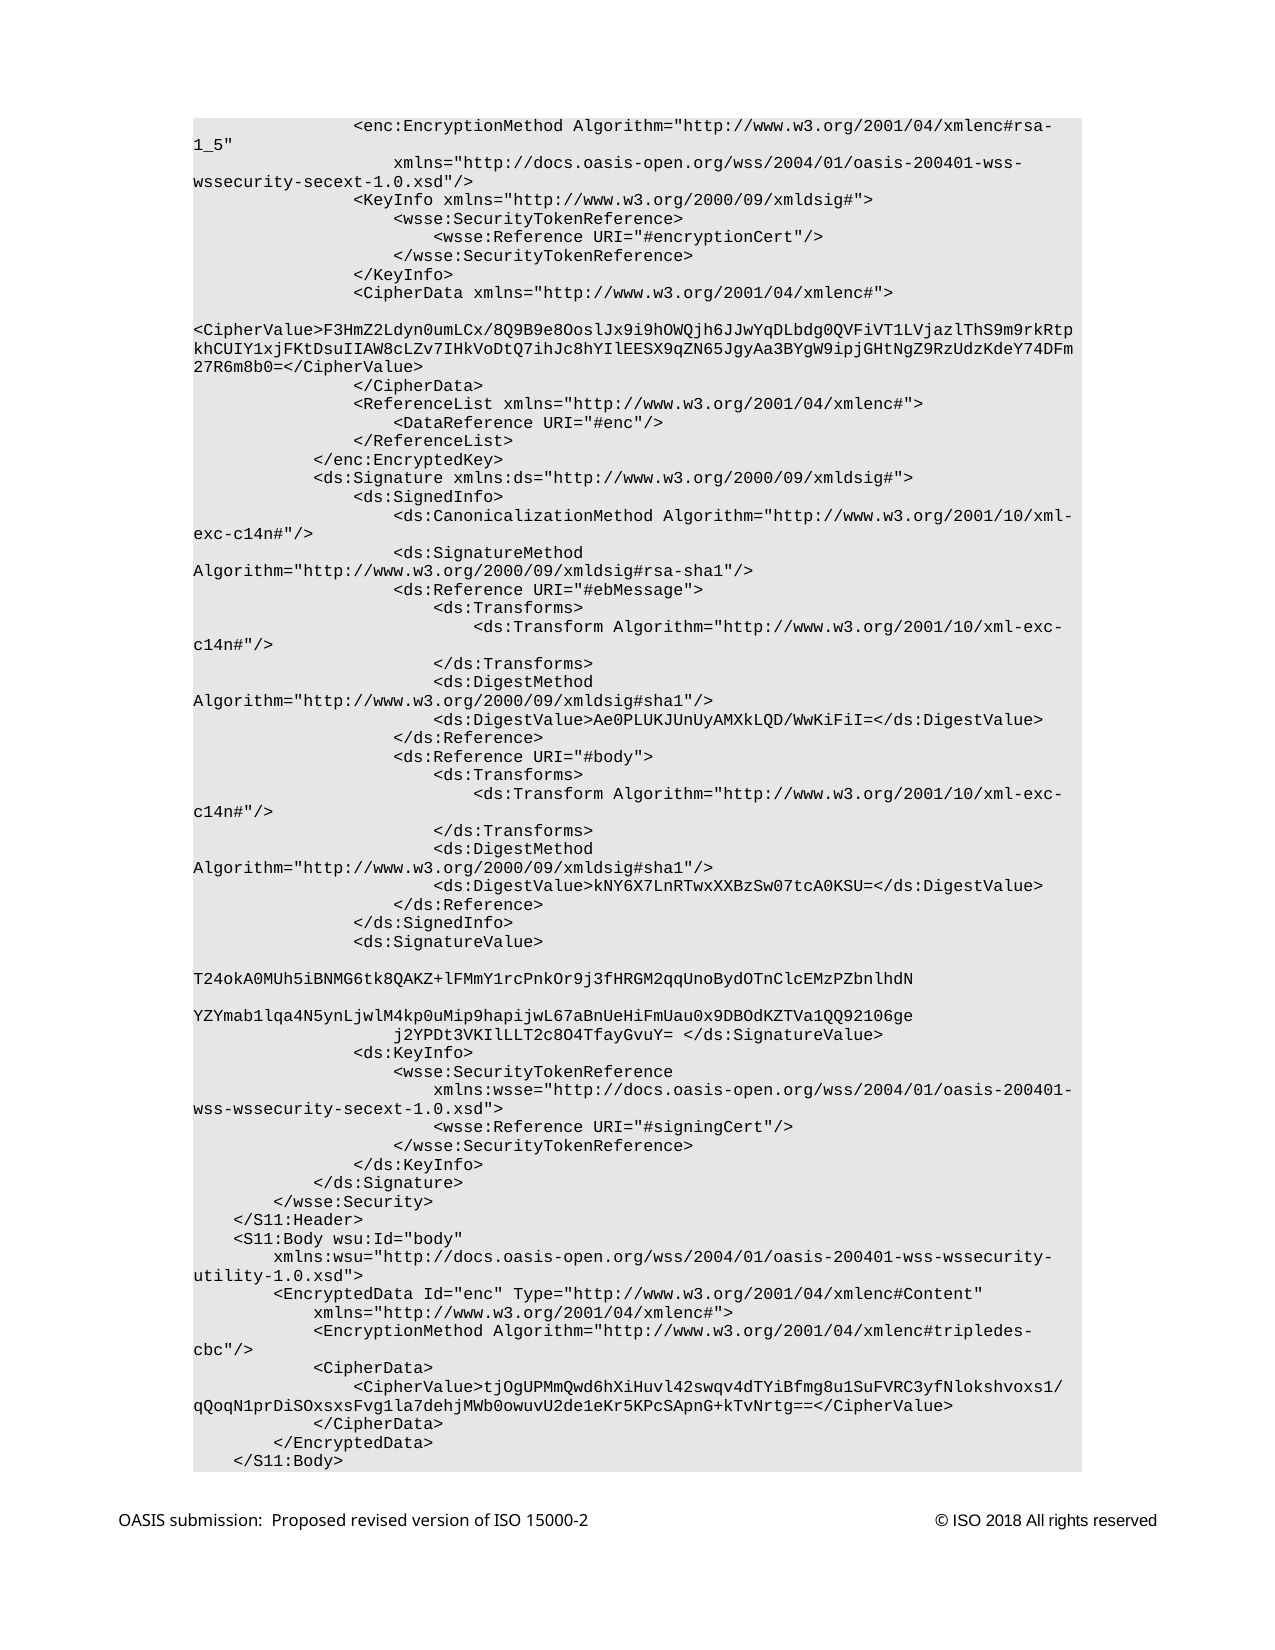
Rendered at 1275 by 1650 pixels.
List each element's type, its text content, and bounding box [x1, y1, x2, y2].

text <ds:DigestValue>Ae0PLUKJUnUyAMXkLQD/WwKiFiI=</ds:DigestValue> [193, 711, 1082, 730]
text xmlns:wsse="http://docs.oasis-open.org/wss/2004/01/oasis-200401-wss-wssecurity-secext-1.0.xsd"> [193, 1082, 1082, 1119]
text <S11:Body wsu:Id="body" [193, 1231, 1082, 1249]
text <ds:CanonicalizationMethod Algorithm="http://www.w3.org/2001/10/xml-exc-c14n#"/> [193, 507, 1082, 544]
text </S11:Body> [193, 1453, 1082, 1472]
text <ds:KeyInfo> [193, 1045, 1082, 1064]
text <ds:Transform Algorithm="http://www.w3.org/2001/10/xml-exc-c14n#"/> [193, 786, 1082, 823]
text </KeyInfo> [193, 266, 1082, 285]
text <CipherData xmlns="http://www.w3.org/2001/04/xmlenc#"> [193, 285, 1082, 303]
text <ds:Reference URI="#body"> [193, 748, 1082, 767]
text </ds:Transforms> [193, 656, 1082, 674]
text <ds:Transforms> [193, 600, 1082, 619]
text T24okA0MUh5iBNMG6tk8QAKZ+lFMmY1rcPnkOr9j3fHRGM2qqUnoBydOTnClcEMzPZbnlhdN [193, 952, 1082, 989]
text <ds:DigestMethod Algorithm="http://www.w3.org/2000/09/xmldsig#sha1"/> [193, 674, 1082, 711]
text </S11:Header> [193, 1212, 1082, 1231]
text <CipherData> [193, 1360, 1082, 1379]
text </ds:KeyInfo> [193, 1156, 1082, 1175]
text <wsse:SecurityTokenReference [193, 1064, 1082, 1082]
text xmlns:wsu="http://docs.oasis-open.org/wss/2004/01/oasis-200401-wss-wssecurity-utility-1.0.xsd"> [193, 1249, 1082, 1286]
text </enc:EncryptedKey> [193, 452, 1082, 470]
text </ds:SignedInfo> [193, 915, 1082, 934]
text <ds:DigestMethod Algorithm="http://www.w3.org/2000/09/xmldsig#sha1"/> [193, 841, 1082, 878]
text <ds:Transforms> [193, 767, 1082, 786]
text </ReferenceList> [193, 433, 1082, 452]
text <KeyInfo xmlns="http://www.w3.org/2000/09/xmldsig#"> [193, 192, 1082, 211]
text <CipherValue>F3HmZ2Ldyn0umLCx/8Q9B9e8OoslJx9i9hOWQjh6JJwYqDLbdg0QVFiVT1LVjazlThS9m9rkRtpkhCUIY1xjFKtDsuIIAW8cLZv7IHkVoDtQ7ihJc8hYIlEESX9qZN65JgyAa3BYgW9ipjGHtNgZ9RzUdzKdeY74DFm27R6m8b0=</CipherValue> [193, 303, 1082, 378]
text <DataReference URI="#enc"/> [193, 415, 1082, 433]
text </wsse:Security> [193, 1193, 1082, 1212]
text <ds:SignedInfo> [193, 489, 1082, 507]
text <ds:DigestValue>kNY6X7LnRTwxXXBzSw07tcA0KSU=</ds:DigestValue> [193, 878, 1082, 897]
text </CipherData> [193, 378, 1082, 396]
text </ds:Transforms> [193, 823, 1082, 841]
text </wsse:SecurityTokenReference> [193, 1138, 1082, 1156]
text </ds:Signature> [193, 1175, 1082, 1193]
text </CipherData> [193, 1416, 1082, 1434]
text </ds:Reference> [193, 897, 1082, 915]
text </EncryptedData> [193, 1434, 1082, 1453]
text <ds:SignatureValue> [193, 934, 1082, 952]
text <wsse:Reference URI="#encryptionCert"/> [193, 229, 1082, 248]
text <ds:SignatureMethod Algorithm="http://www.w3.org/2000/09/xmldsig#rsa-sha1"/> [193, 544, 1082, 582]
text j2YPDt3VKIlLLT2c8O4TfayGvuY= </ds:SignatureValue> [193, 1027, 1082, 1045]
text </ds:Reference> [193, 730, 1082, 748]
text <wsse:Reference URI="#signingCert"/> [193, 1119, 1082, 1138]
text xmlns="http://docs.oasis-open.org/wss/2004/01/oasis-200401-wss-wssecurity-secext-1.0.xsd"/> [193, 155, 1082, 192]
text YZYmab1lqa4N5ynLjwlM4kp0uMip9hapijwL67aBnUeHiFmUau0x9DBOdKZTVa1QQ92106ge [193, 989, 1082, 1027]
text <ds:Transform Algorithm="http://www.w3.org/2001/10/xml-exc-c14n#"/> [193, 619, 1082, 656]
text <ds:Signature xmlns:ds="http://www.w3.org/2000/09/xmldsig#"> [193, 470, 1082, 489]
text <ds:Reference URI="#ebMessage"> [193, 582, 1082, 600]
text <EncryptionMethod Algorithm="http://www.w3.org/2001/04/xmlenc#tripledes-cbc"/> [193, 1323, 1082, 1360]
text xmlns="http://www.w3.org/2001/04/xmlenc#"> [193, 1305, 1082, 1323]
text <EncryptedData Id="enc" Type="http://www.w3.org/2001/04/xmlenc#Content" [193, 1286, 1082, 1305]
text <ReferenceList xmlns="http://www.w3.org/2001/04/xmlenc#"> [193, 396, 1082, 415]
text <wsse:SecurityTokenReference> [193, 211, 1082, 229]
text </wsse:SecurityTokenReference> [193, 248, 1082, 266]
text <enc:EncryptionMethod Algorithm="http://www.w3.org/2001/04/xmlenc#rsa-1_5" [193, 118, 1082, 155]
text <CipherValue>tjOgUPMmQwd6hXiHuvl42swqv4dTYiBfmg8u1SuFVRC3yfNlokshvoxs1/qQoqN1prDiSOxsxsFvg1la7dehjMWb0owuvU2de1eKr5KPcSApnG+kTvNrtg==</CipherValue> [193, 1379, 1082, 1416]
